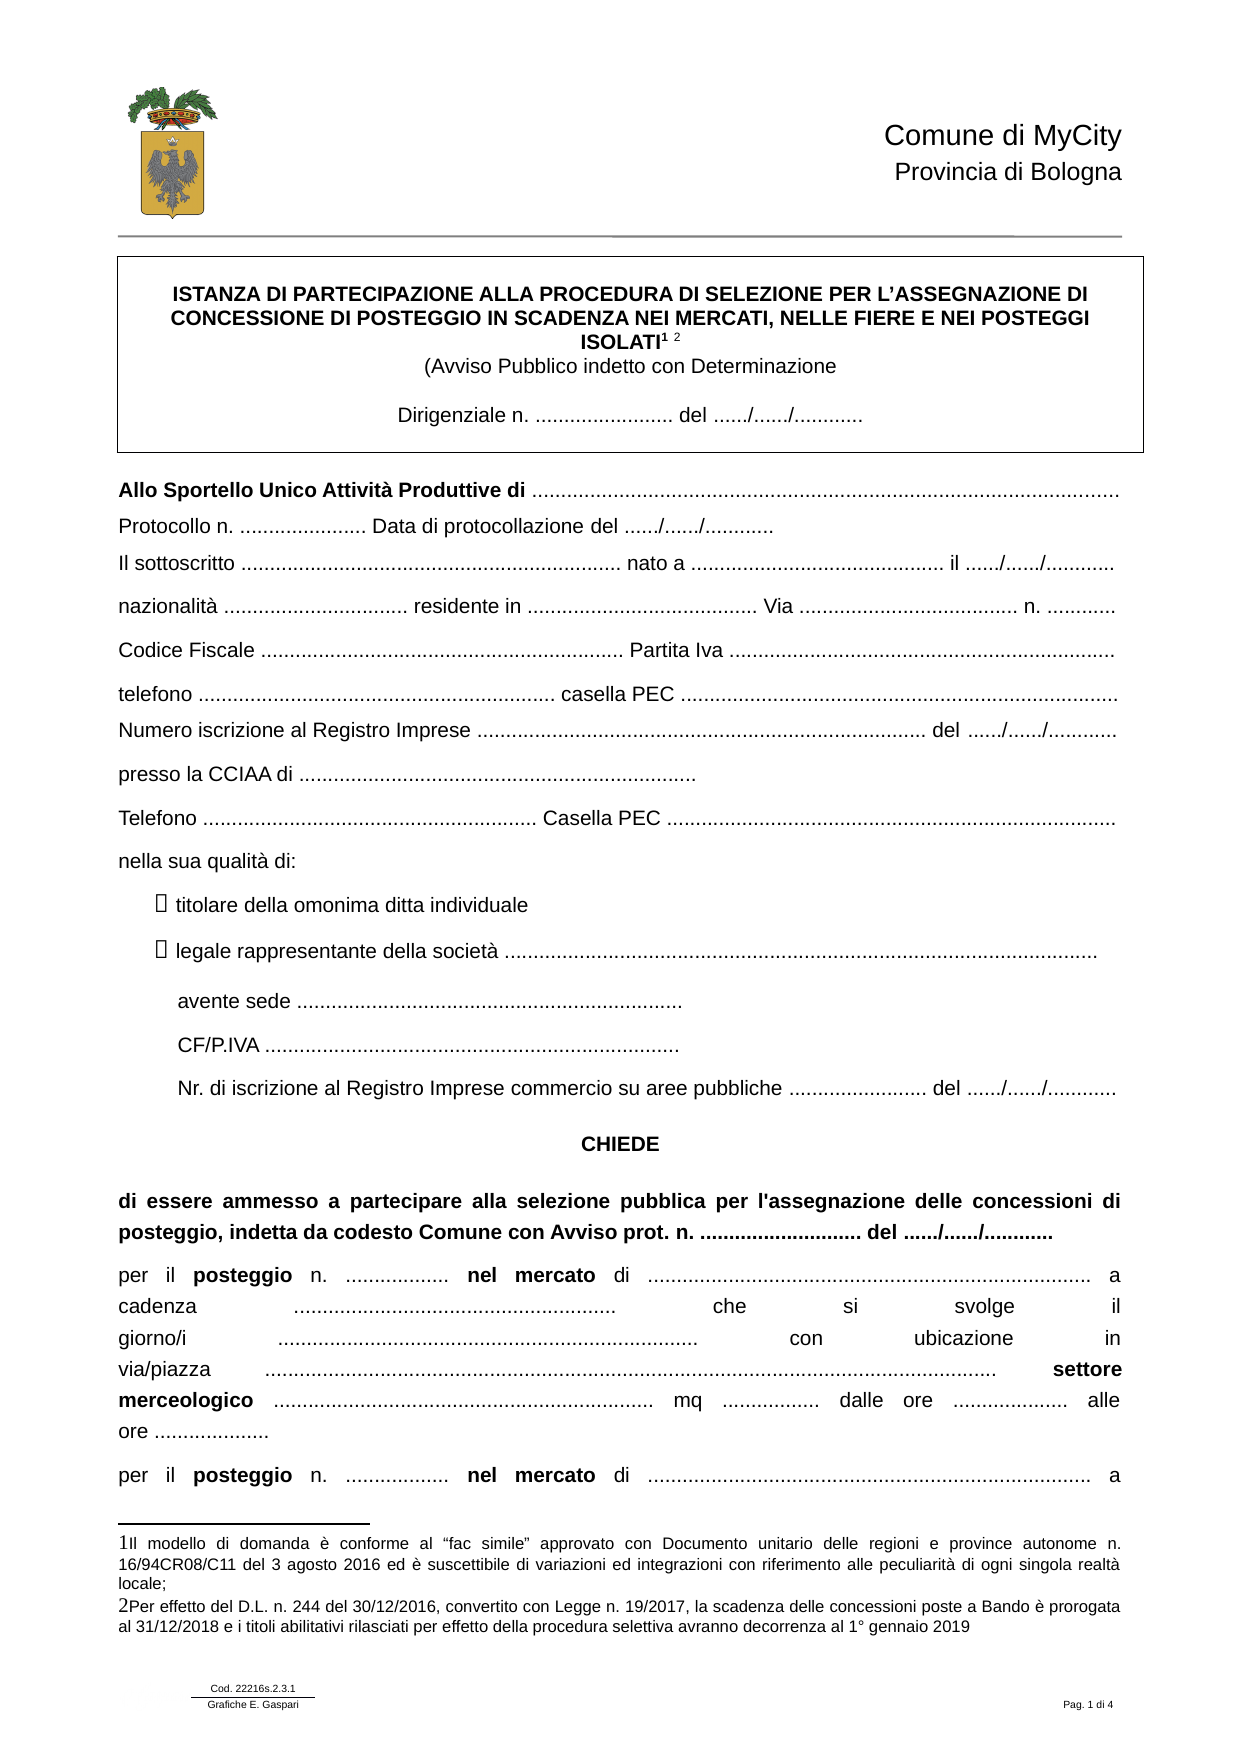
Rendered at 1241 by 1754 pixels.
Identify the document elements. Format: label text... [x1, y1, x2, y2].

text nazionalità ................................ residente in ........................................ Via ...................................... n. ............ [118, 594, 1122, 618]
table_header ISTANZA DI PARTECIPAZIONE ALLA PROCEDURA DI SELEZIONE PER L’ASSEGNAZIONE DI CONCESSIONE DI POSTEGGIO IN SCADENZA NEI MERCATI, NELLE FIERE E NEI POSTEGGI ISOLATI (Avviso Pubblico indetto con Determinazione Dirigenziale n. ........................ del ....../....../............ [118, 257, 1143, 452]
text per il posteggio n. .................. nel mercato di ............................................................................. a [118, 1463, 1122, 1487]
text Comune di MyCity [224, 118, 1122, 152]
text  titolare della omonima ditta individuale [153, 886, 1122, 919]
text presso la CCIAA di ..................................................................... [118, 762, 1122, 786]
text Provincia di Bologna [224, 157, 1122, 185]
text Codice Fiscale ............................................................... Partita Iva ................................................................... [118, 638, 1122, 662]
text Protocollo n. ...................... Data di protocollazione del ....../....../............ [118, 514, 1122, 538]
text CF/P.IVA ........................................................................ [177, 1032, 1122, 1056]
text  legale rappresentante della società ....................................................................................................... [153, 932, 1122, 966]
text Il sottoscritto .................................................................. nato a ............................................ il ....../....../............ [118, 551, 1122, 575]
text di essere ammesso a partecipare alla selezione pubblica per l'assegnazione delle concessioni di posteggio, indetta da codesto Comune con Avviso prot. n. ............................ del ....../....../............ [118, 1188, 1122, 1243]
text Telefono .......................................................... Casella PEC .............................................................................. [118, 805, 1122, 829]
picture [122, 87, 224, 219]
text per il posteggio n. .................. nel mercato di ............................................................................. a cadenza ........................................................ che si svolge il giorno/i ......................................................................... con ubicazione in via/piazza ............................................................................................................................... settore merceologico .................................................................. mq ................. dalle ore .................... alle ore .................... [118, 1263, 1122, 1443]
text avente sede ................................................................... [177, 989, 1122, 1013]
text Allo Sportello Unico Attività Produttive di [118, 478, 1122, 502]
text nella sua qualità di: [118, 849, 1122, 873]
text telefono .............................................................. casella PEC ............................................................................ [118, 682, 1122, 706]
text Numero iscrizione al Registro Imprese .............................................................................. del ....../....../............ [118, 718, 1122, 742]
text Nr. di iscrizione al Registro Imprese commercio su aree pubbliche ........................ del ....../....../............ [177, 1076, 1122, 1100]
text CHIEDE [118, 1132, 1122, 1156]
